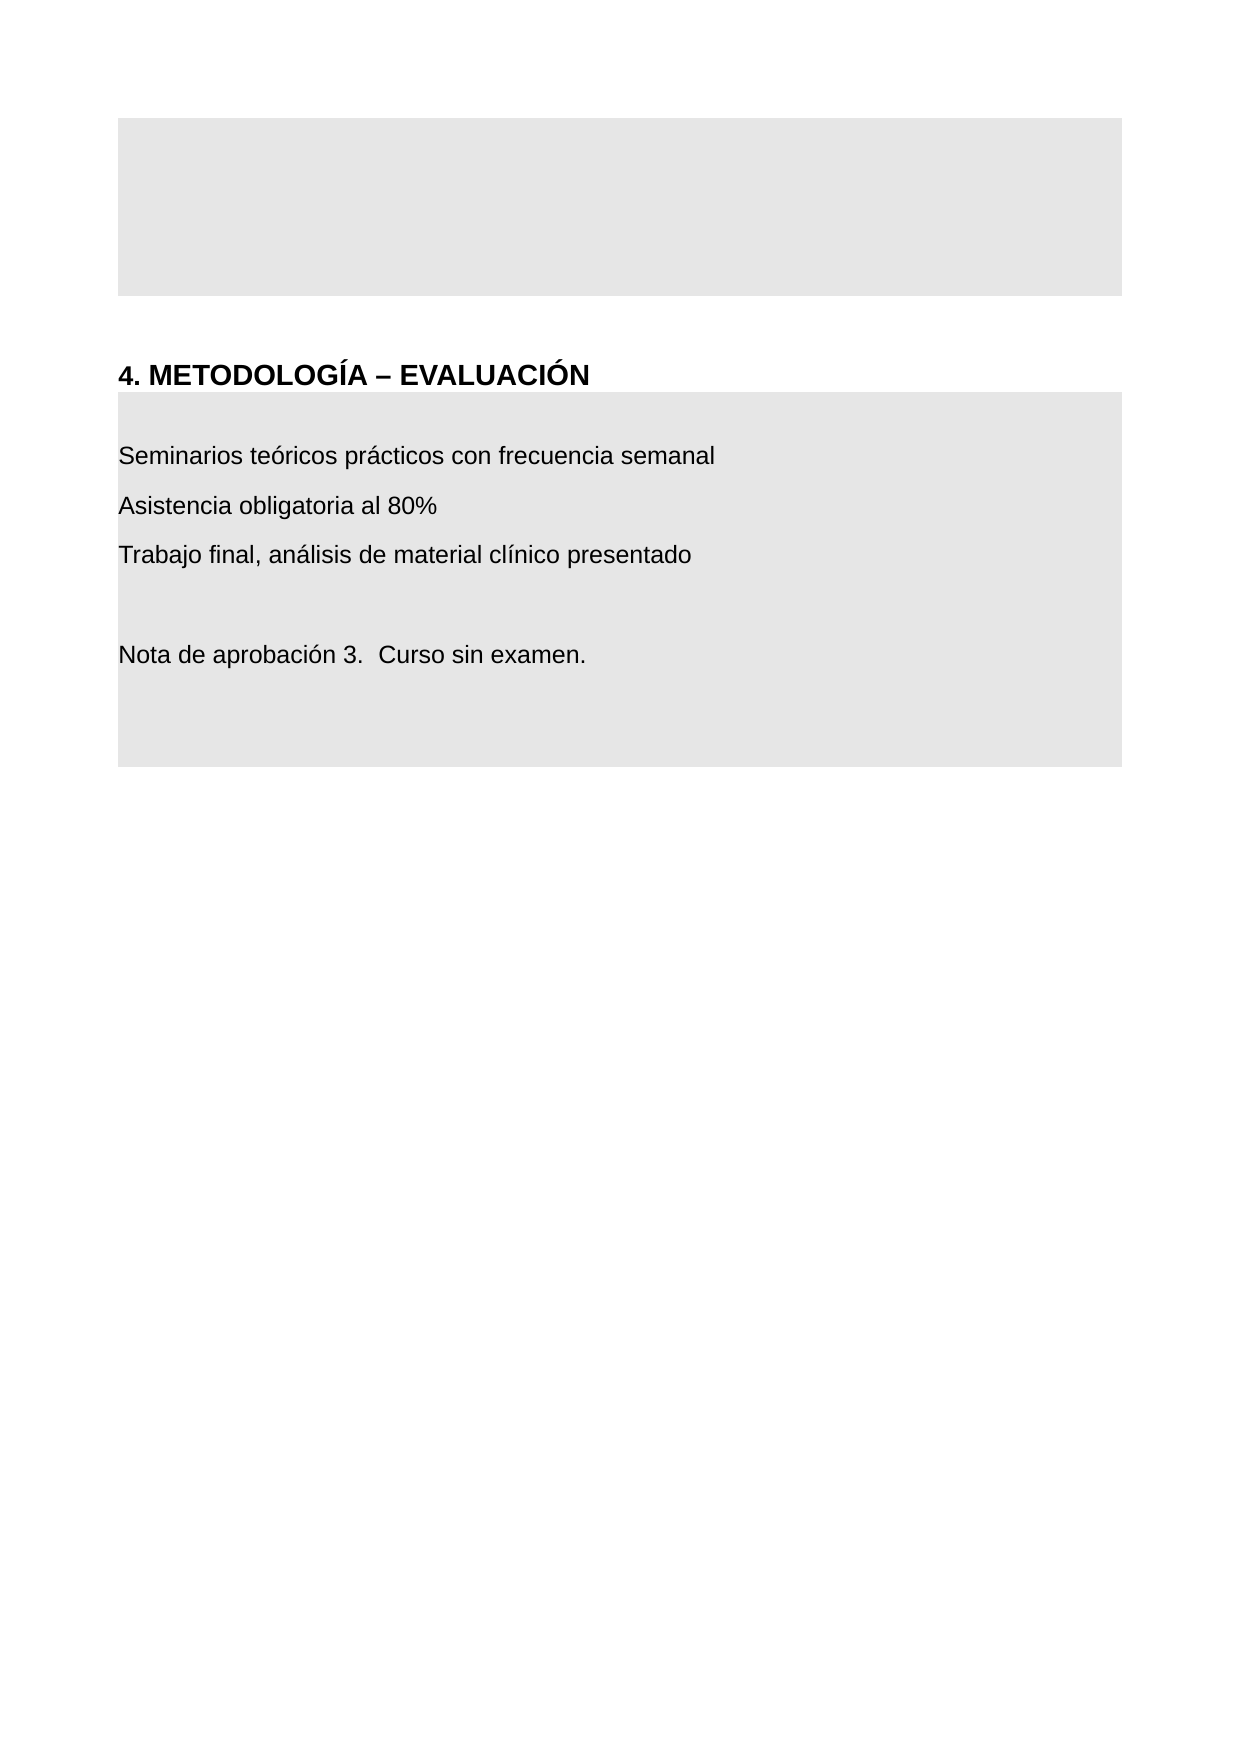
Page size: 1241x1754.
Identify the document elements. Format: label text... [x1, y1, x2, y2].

text 4. METODOLOGÍA – EVALUACIÓN [118, 358, 1122, 392]
text Seminarios teóricos prácticos con frecuencia semanal [118, 441, 1122, 470]
text Trabajo final, análisis de material clínico presentado [118, 540, 1122, 569]
text Asistencia obligatoria al 80% [118, 491, 1122, 519]
text Nota de aprobación 3. Curso sin examen. [118, 639, 1122, 668]
